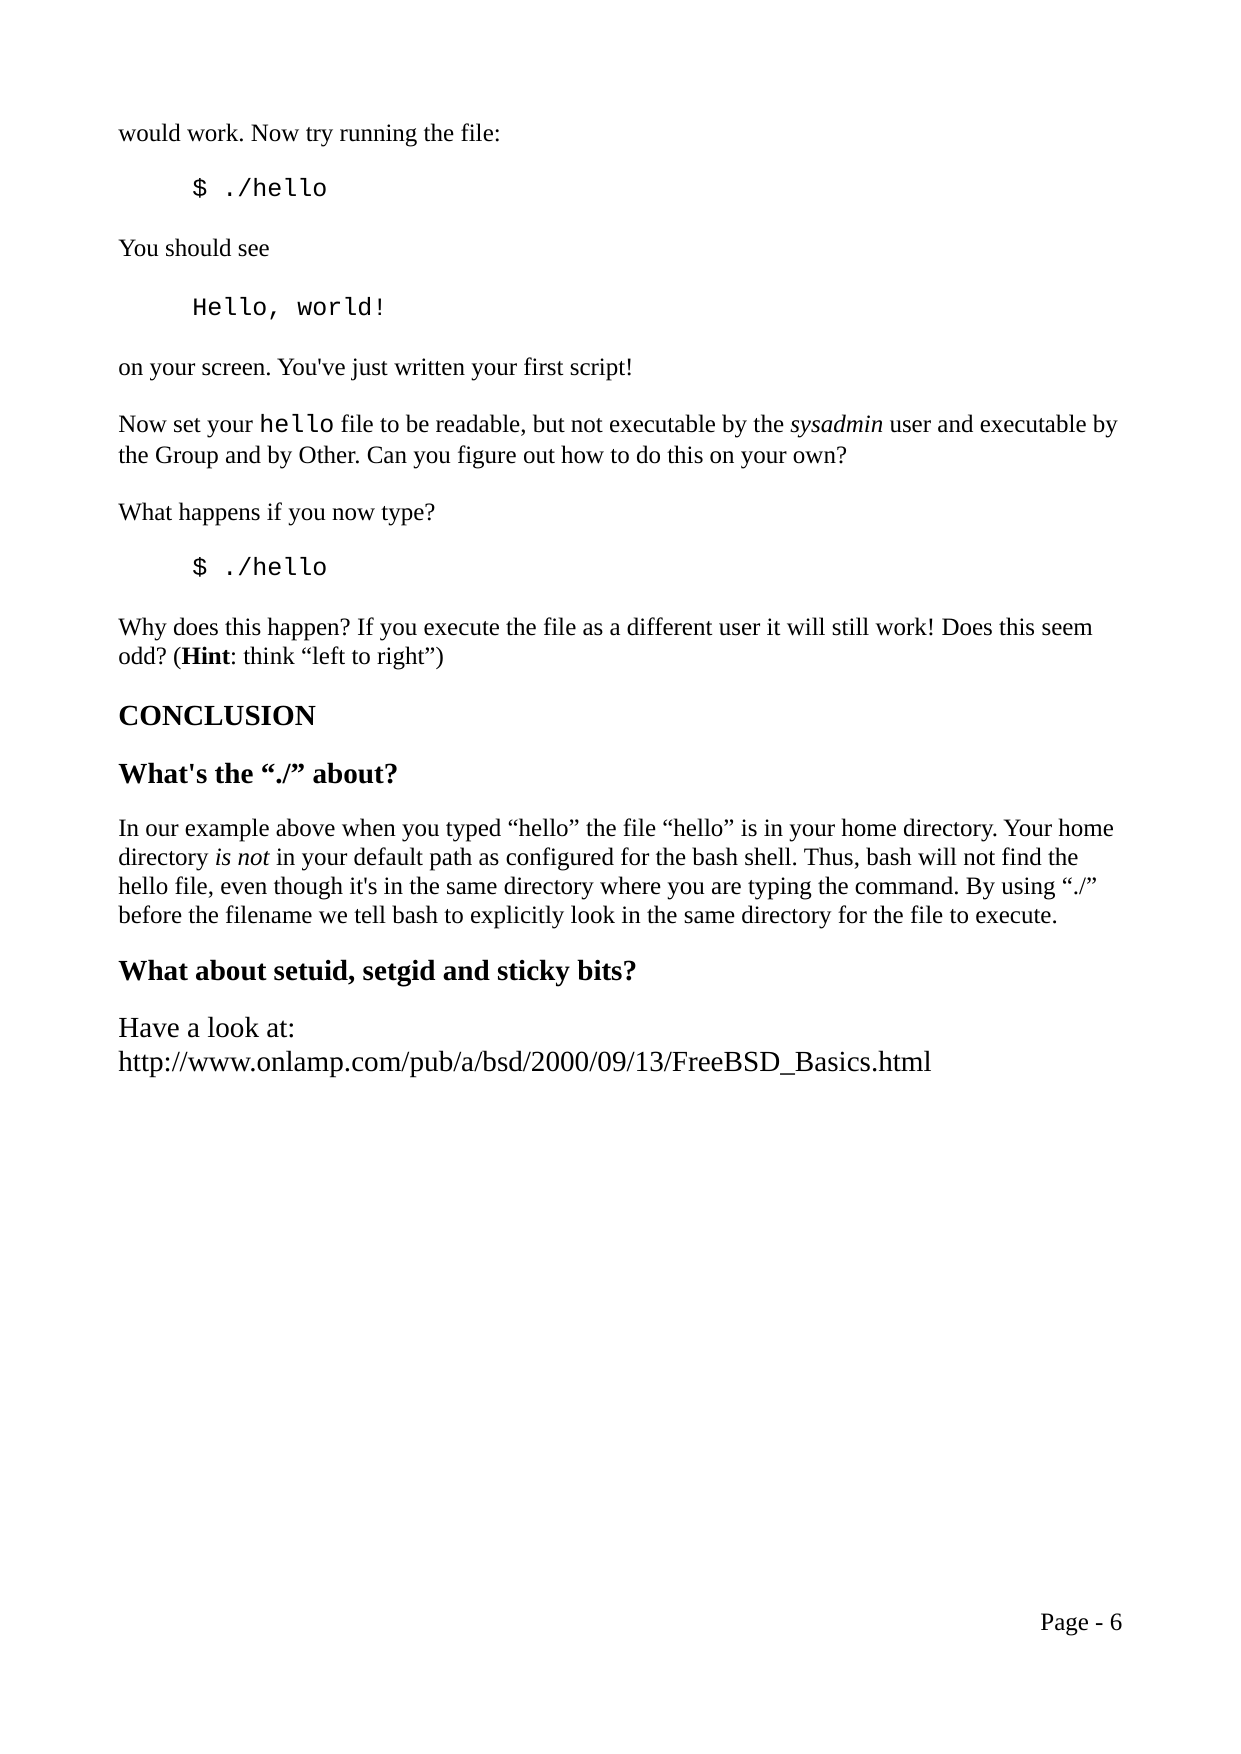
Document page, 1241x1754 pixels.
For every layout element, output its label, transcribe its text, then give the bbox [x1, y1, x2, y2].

text You should see [118, 233, 1122, 261]
text Have a look at: http://www.onlamp.com/pub/a/bsd/2000/09/13/FreeBSD_Basics.html [118, 1010, 1122, 1077]
text on your screen. You've just written your first script! [118, 352, 1122, 380]
text would work. Now try running the file: [118, 118, 1122, 147]
text Hello, world! [118, 261, 1122, 323]
text $ ./hello [118, 176, 1122, 204]
text $ ./hello [118, 555, 1122, 583]
text Now set your hello file to be readable, but not executable by the sysadmin user and executable by the Group and by Other. Can you figure out how to do this on your own? [118, 409, 1122, 469]
text What happens if you now type? [118, 497, 1122, 526]
text CONCLUSION [118, 698, 1122, 732]
text Why does this happen? If you execute the file as a different user it will still work! Does this seem odd? (Hint: think “left to right”) [118, 612, 1122, 669]
text What about setuid, setgid and sticky bits? [118, 953, 1122, 986]
text What's the “./” about? [118, 756, 1122, 789]
text In our example above when you typed “hello” the file “hello” is in your home directory. Your home directory is not in your default path as configured for the bash shell. Thus, bash will not find the hello file, even though it's in the same directory where you are typing the command. By using “./” before the filename we tell bash to explicitly look in the same directory for the file to execute. [118, 813, 1122, 928]
